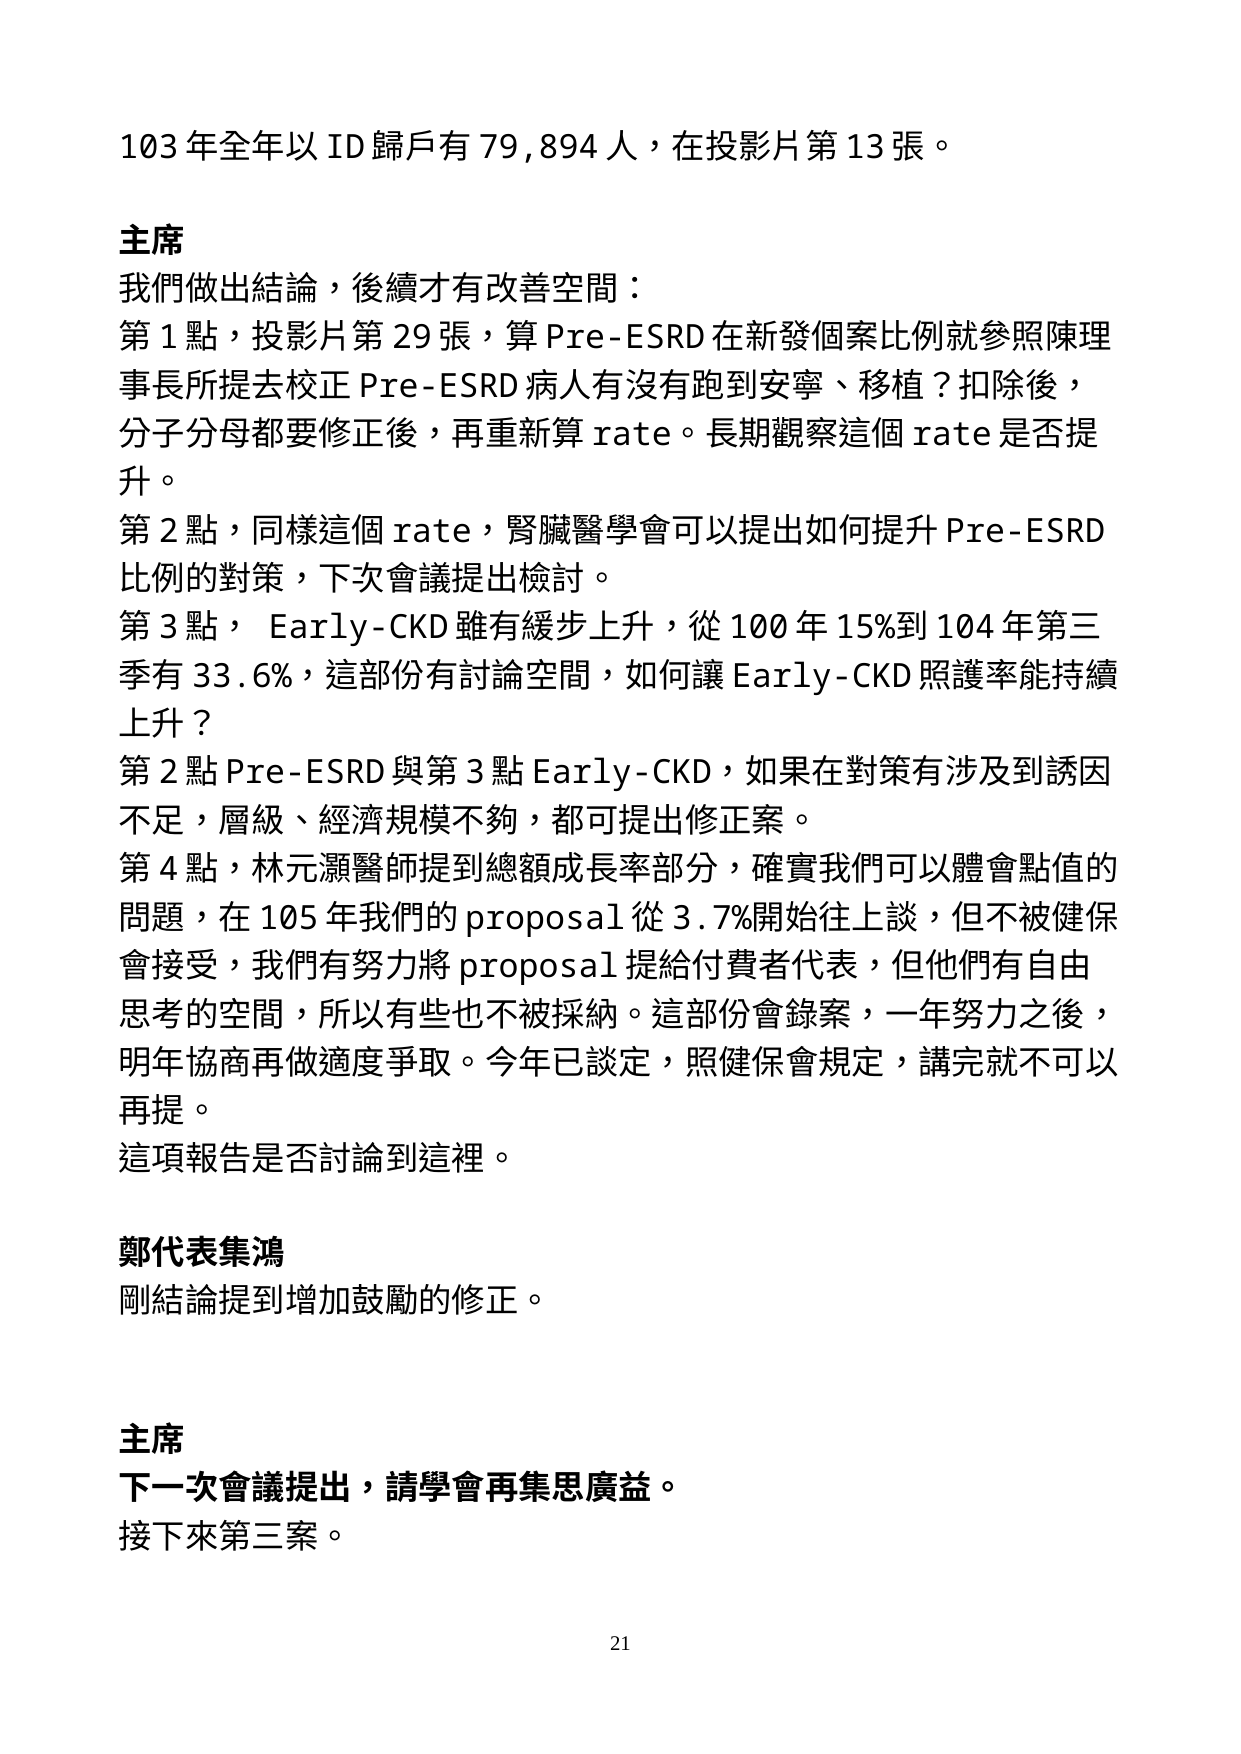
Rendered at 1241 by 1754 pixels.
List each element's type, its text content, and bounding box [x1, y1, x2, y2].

text 鄭代表集鴻 [118, 1226, 1122, 1274]
text 103年全年以ID歸戶有79,894人，在投影片第13張。 [118, 120, 1122, 168]
text 第3點， Early-CKD雖有緩步上升，從100年15%到104年第三季有33.6%，這部份有討論空間，如何讓Early-CKD照護率能持續上升？ [118, 600, 1122, 745]
text 剛結論提到增加鼓勵的修正。 [118, 1274, 1122, 1322]
text 第4點，林元灝醫師提到總額成長率部分，確實我們可以體會點值的問題，在105年我們的proposal從3.7%開始往上談，但不被健保會接受，我們有努力將proposal提給付費者代表，但他們有自由思考的空間，所以有些也不被採納。這部份會錄案，一年努力之後，明年協商再做適度爭取。今年已談定，照健保會規定，講完就不可以再提。 [118, 842, 1122, 1132]
text 這項報告是否討論到這裡。 [118, 1132, 1122, 1180]
text 主席 [118, 1413, 1122, 1461]
text 下一次會議提出，請學會再集思廣益。 接下來第三案。 [118, 1461, 1122, 1558]
text 第2點，同樣這個rate，腎臟醫學會可以提出如何提升Pre-ESRD比例的對策，下次會議提出檢討。 [118, 503, 1122, 600]
text 我們做出結論，後續才有改善空間： [118, 262, 1122, 310]
text 第1點，投影片第29張，算Pre-ESRD在新發個案比例就參照陳理事長所提去校正Pre-ESRD病人有沒有跑到安寧、移植？扣除後，分子分母都要修正後，再重新算rate。長期觀察這個rate是否提升。 [118, 310, 1122, 503]
text 第2點Pre-ESRD與第3點Early-CKD，如果在對策有涉及到誘因不足，層級、經濟規模不夠，都可提出修正案。 [118, 745, 1122, 842]
text 主席 [118, 213, 1122, 262]
